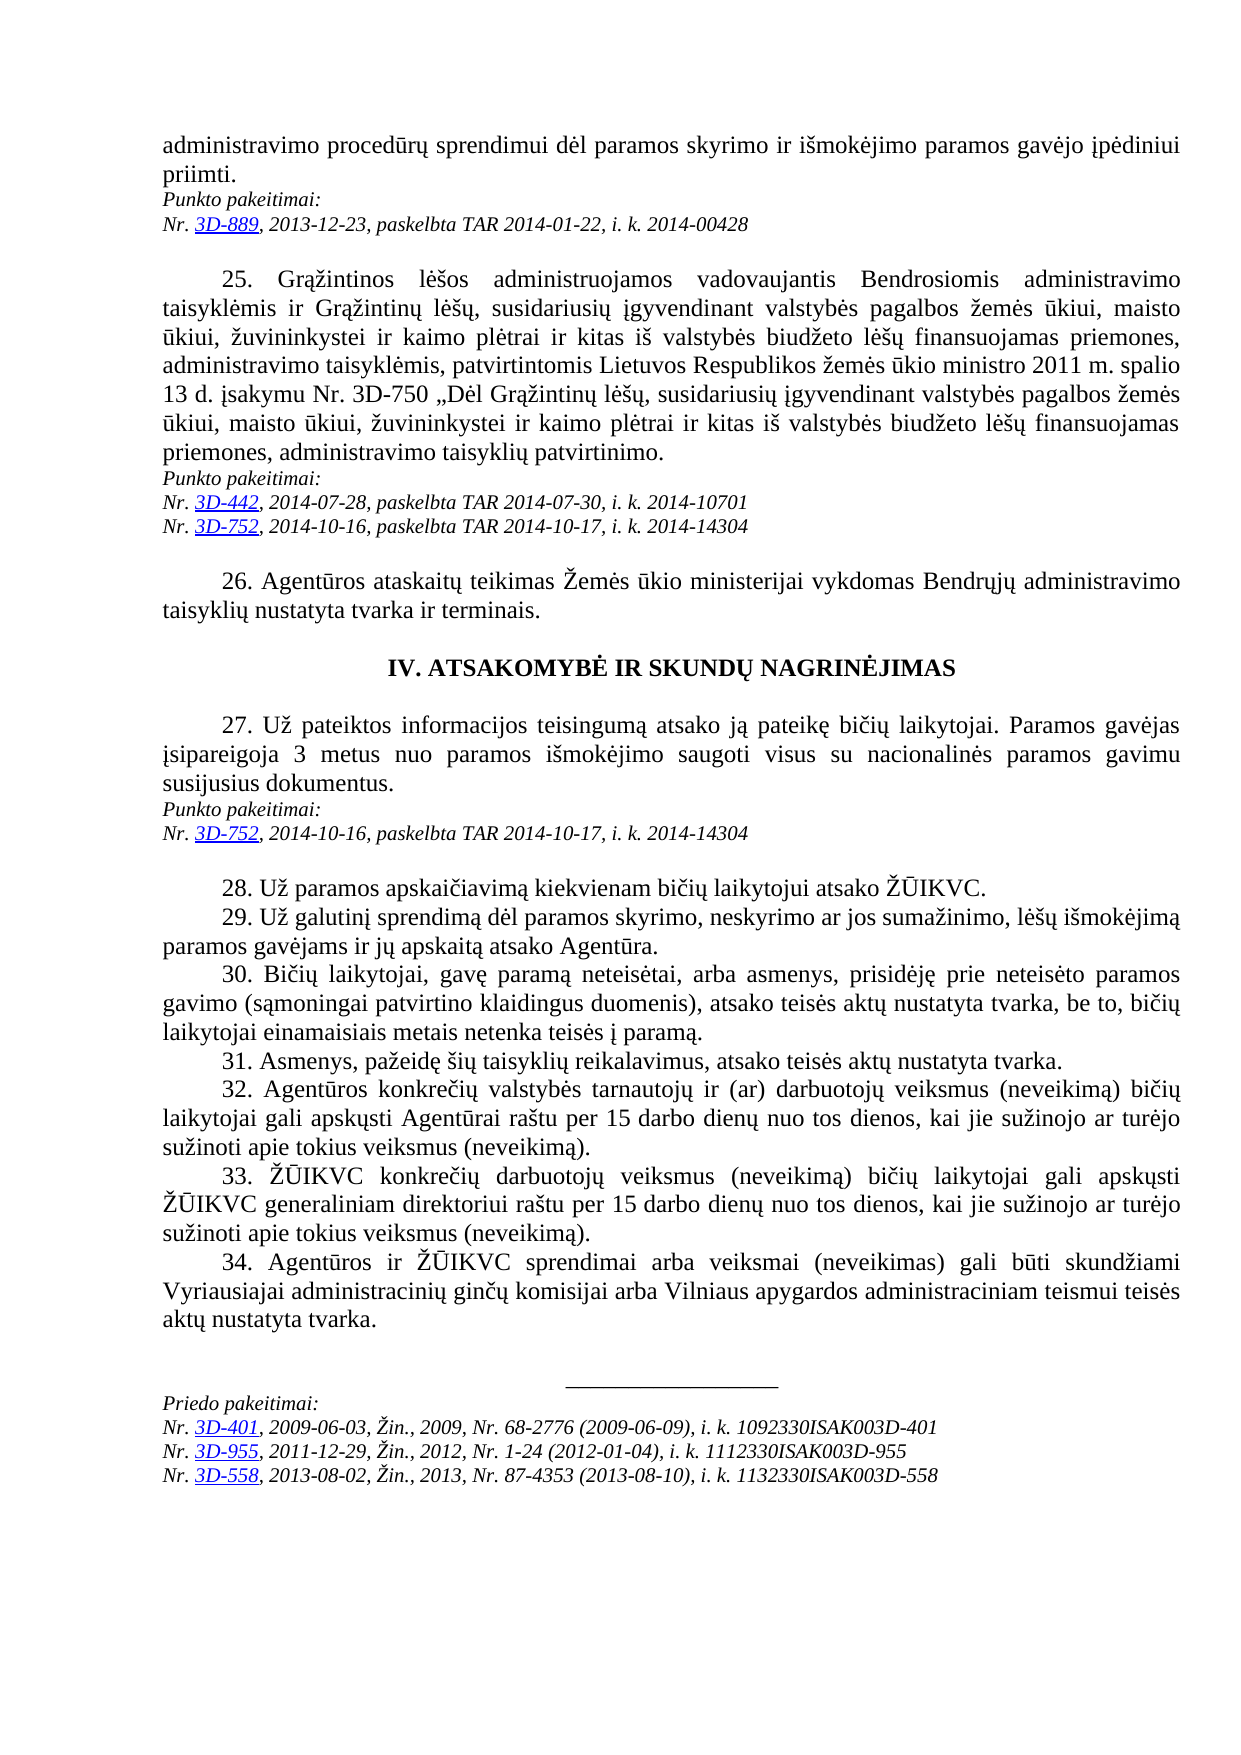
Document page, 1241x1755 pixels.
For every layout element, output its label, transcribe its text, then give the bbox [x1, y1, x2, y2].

text Punkto pakeitimai: [162, 466, 1181, 489]
text 27. Už pateiktos informacijos teisingumą atsako ją pateikę bičių laikytojai. Paramos gavėjas įsipareigoja 3 metus nuo paramos išmokėjimo saugoti visus su nacionalinės paramos gavimu susijusius dokumentus. [162, 710, 1181, 796]
text 34. Agentūros ir ŽŪIKVC sprendimai arba veiksmai (neveikimas) gali būti skundžiami Vyriausiajai administracinių ginčų komisijai arba Vilniaus apygardos administraciniam teismui teisės aktų nustatyta tvarka. [162, 1247, 1181, 1333]
text Nr. 3D-558, 2013-08-02, Žin., 2013, Nr. 87-4353 (2013-08-10), i. k. 1132330ISAK003D-558 [162, 1463, 1181, 1487]
text administravimo procedūrų sprendimui dėl paramos skyrimo ir išmokėjimo paramos gavėjo įpėdiniui priimti. [162, 130, 1181, 187]
text 31. Asmenys, pažeidę šių taisyklių reikalavimus, atsako teisės aktų nustatyta tvarka. [162, 1046, 1181, 1074]
text 30. Bičių laikytojai, gavę paramą neteisėtai, arba asmenys, prisidėję prie neteisėto paramos gavimo (sąmoningai patvirtino klaidingus duomenis), atsako teisės aktų nustatyta tvarka, be to, bičių laikytojai einamaisiais metais netenka teisės į paramą. [162, 959, 1181, 1046]
text Nr. 3D-442, 2014-07-28, paskelbta TAR 2014-07-30, i. k. 2014-10701 [162, 489, 1181, 514]
text _________________ [162, 1362, 1181, 1391]
text 33. ŽŪIKVC konkrečių darbuotojų veiksmus (neveikimą) bičių laikytojai gali apskųsti ŽŪIKVC generaliniam direktoriui raštu per 15 darbo dienų nuo tos dienos, kai jie sužinojo ar turėjo sužinoti apie tokius veiksmus (neveikimą). [162, 1161, 1181, 1247]
text Nr. 3D-955, 2011-12-29, Žin., 2012, Nr. 1-24 (2012-01-04), i. k. 1112330ISAK003D-955 [162, 1439, 1181, 1463]
text Nr. 3D-752, 2014-10-16, paskelbta TAR 2014-10-17, i. k. 2014-14304 [162, 821, 1181, 844]
text Nr. 3D-401, 2009-06-03, Žin., 2009, Nr. 68-2776 (2009-06-09), i. k. 1092330ISAK003D-401 [162, 1415, 1181, 1439]
text 26. Agentūros ataskaitų teikimas Žemės ūkio ministerijai vykdomas Bendrųjų administravimo taisyklių nustatyta tvarka ir terminais. [162, 566, 1181, 624]
text Nr. 3D-889, 2013-12-23, paskelbta TAR 2014-01-22, i. k. 2014-00428 [162, 211, 1181, 236]
text Priedo pakeitimai: [162, 1391, 1181, 1415]
text IV. ATSAKOMYBĖ ir SKUNDŲ NAGRINĖJIMAS [162, 653, 1181, 681]
text 29. Už galutinį sprendimą dėl paramos skyrimo, neskyrimo ar jos sumažinimo, lėšų išmokėjimą paramos gavėjams ir jų apskaitą atsako Agentūra. [162, 902, 1181, 959]
text Punkto pakeitimai: [162, 796, 1181, 821]
text 28. Už paramos apskaičiavimą kiekvienam bičių laikytojui atsako ŽŪIKVC. [162, 873, 1181, 902]
text 32. Agentūros konkrečių valstybės tarnautojų ir (ar) darbuotojų veiksmus (neveikimą) bičių laikytojai gali apskųsti Agentūrai raštu per 15 darbo dienų nuo tos dienos, kai jie sužinojo ar turėjo sužinoti apie tokius veiksmus (neveikimą). [162, 1074, 1181, 1161]
text Punkto pakeitimai: [162, 187, 1181, 211]
text Nr. 3D-752, 2014-10-16, paskelbta TAR 2014-10-17, i. k. 2014-14304 [162, 514, 1181, 538]
text 25. Grąžintinos lėšos administruojamos vadovaujantis Bendrosiomis administravimo taisyklėmis ir Grąžintinų lėšų, susidariusių įgyvendinant valstybės pagalbos žemės ūkiui, maisto ūkiui, žuvininkystei ir kaimo plėtrai ir kitas iš valstybės biudžeto lėšų finansuojamas priemones, administravimo taisyklėmis, patvirtintomis Lietuvos Respublikos žemės ūkio ministro 2011 m. spalio 13 d. įsakymu Nr. 3D-750 „Dėl Grąžintinų lėšų, susidariusių įgyvendinant valstybės pagalbos žemės ūkiui, maisto ūkiui, žuvininkystei ir kaimo plėtrai ir kitas iš valstybės biudžeto lėšų finansuojamas priemones, administravimo taisyklių patvirtinimo. [162, 264, 1181, 466]
